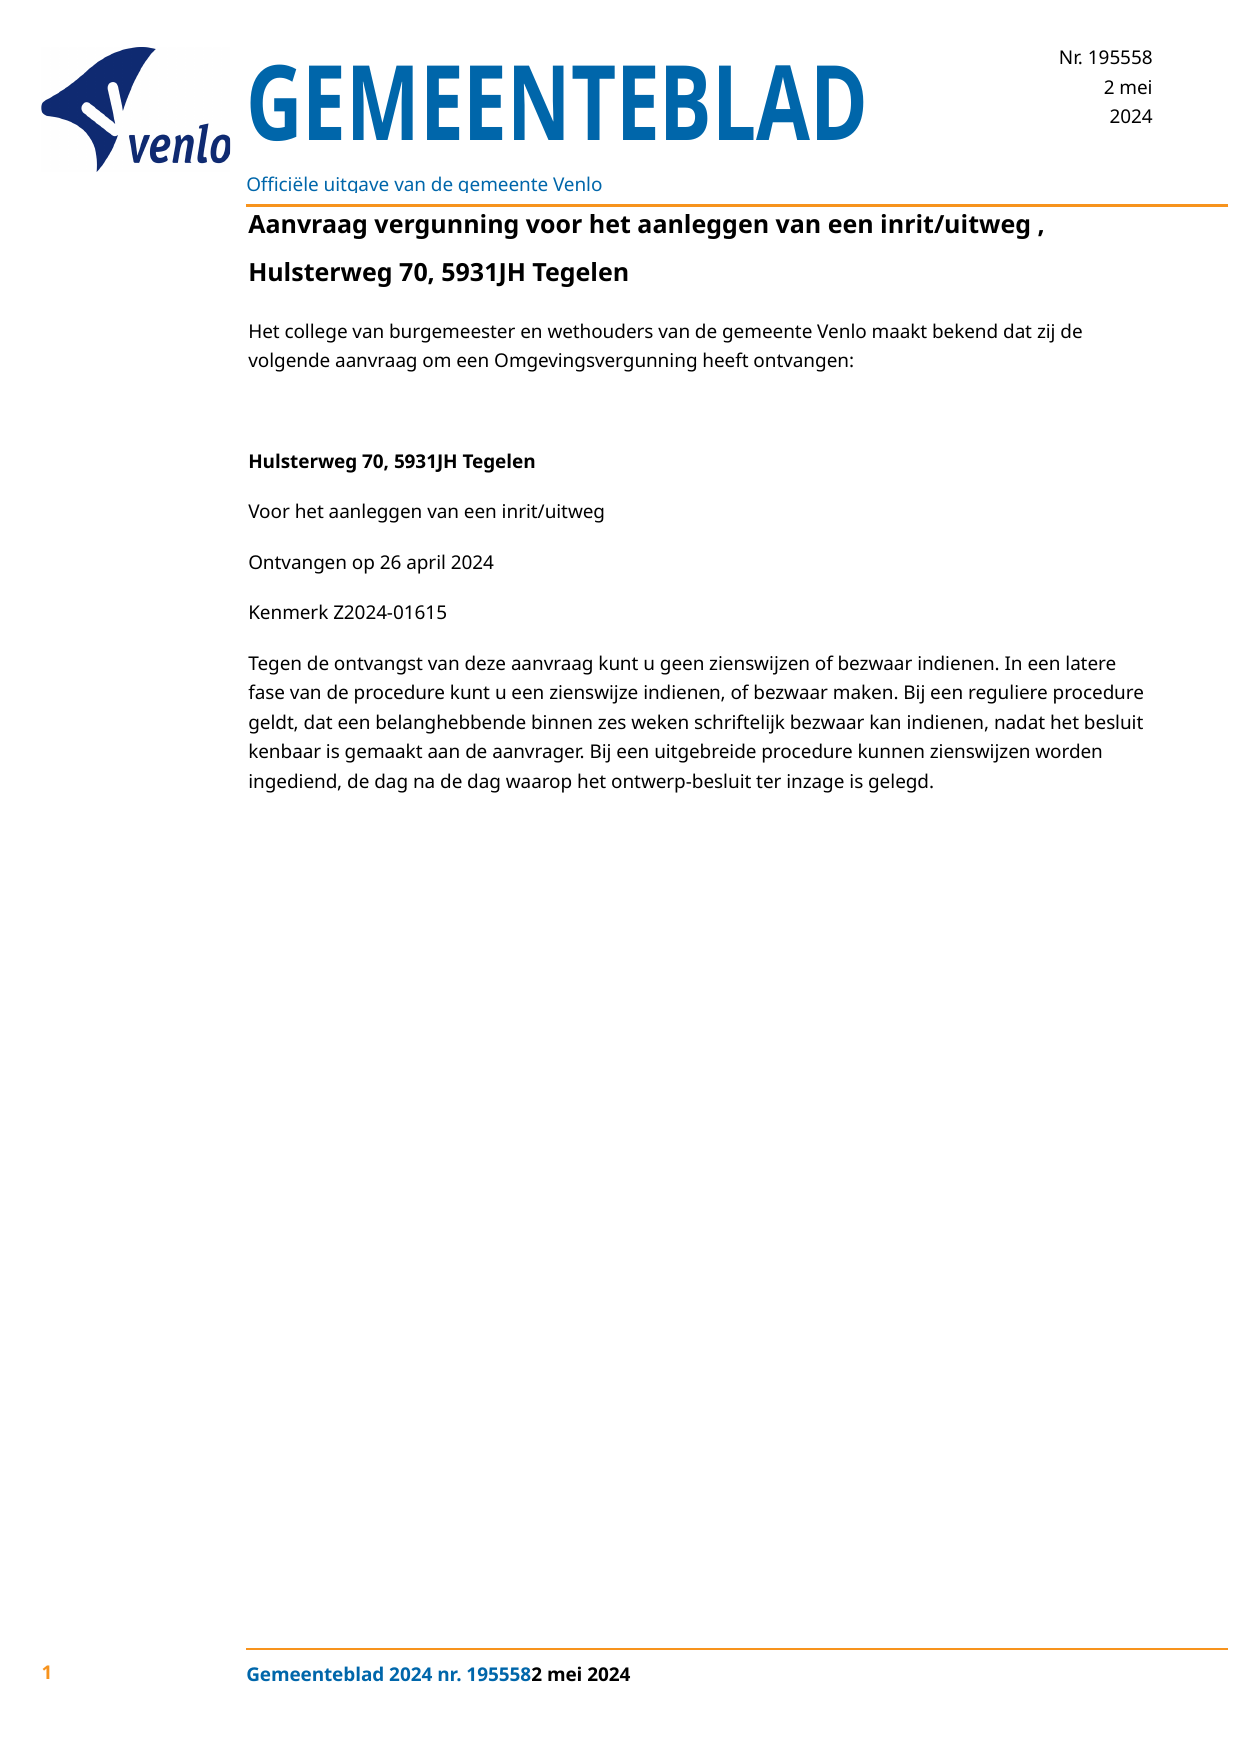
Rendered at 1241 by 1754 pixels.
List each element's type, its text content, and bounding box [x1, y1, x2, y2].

text Aanvraag vergunning voor het aanleggen van een inrit/uitweg , Hulsterweg 70, 5931JH Tegelen [248, 207, 1152, 288]
text Voor het aanleggen van een inrit/uitweg [248, 499, 1152, 524]
text Het college van burgemeester en wethouders van de gemeente Venlo maakt bekend dat zij de volgende aanvraag om een Omgevingsvergunning heeft ontvangen: [248, 318, 1152, 373]
text Ontvangen op 26 april 2024 [248, 549, 1152, 575]
text Kenmerk Z2024-01615 [248, 599, 1152, 625]
picture [41, 47, 231, 172]
text Tegen de ontvangst van deze aanvraag kunt u geen zienswijzen of bezwaar indienen. In een latere fase van de procedure kunt u een zienswijze indienen, of bezwaar maken. Bij een reguliere procedure geldt, dat een belanghebbende binnen zes weken schriftelijk bezwaar kan indienen, nadat het besluit kenbaar is gemaakt aan de aanvrager. Bij een uitgebreide procedure kunnen zienswijzen worden ingediend, de dag na de dag waarop het ontwerp-besluit ter inzage is gelegd. [248, 650, 1152, 794]
text Hulsterweg 70, 5931JH Tegelen [248, 448, 1152, 474]
